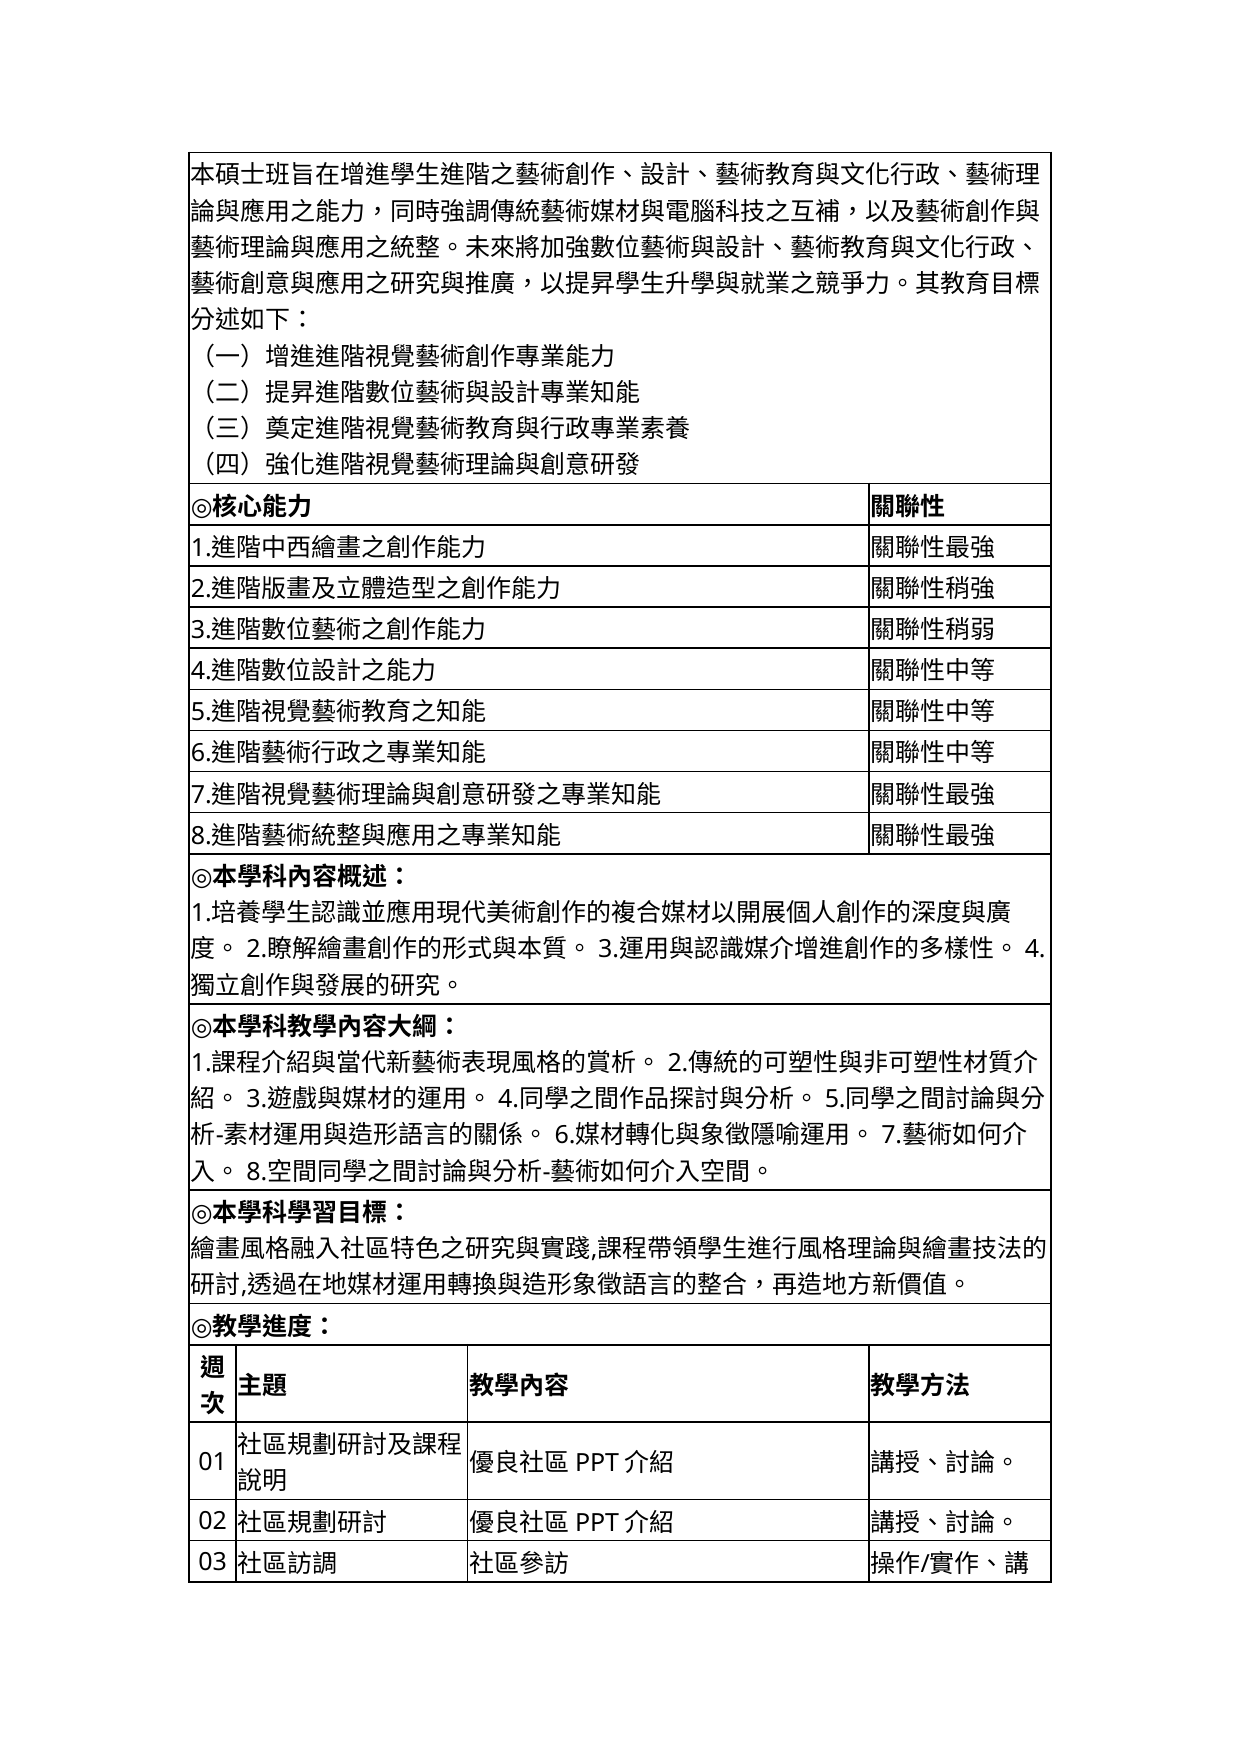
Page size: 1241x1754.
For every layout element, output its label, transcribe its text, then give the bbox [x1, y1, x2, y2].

table_cell ◎核心能力 [190, 484, 868, 524]
table_cell 6.進階藝術行政之專業知能 [190, 731, 868, 771]
table_cell 社區規劃研討及課程說明 [237, 1423, 467, 1499]
table_cell 關聯性最強 [870, 526, 1050, 565]
table_cell 1.進階中西繪畫之創作能力 [190, 526, 868, 565]
table_cell 社區規劃研討 [237, 1500, 467, 1540]
table_cell 講授、討論。 [870, 1423, 1050, 1499]
table_cell 關聯性 [870, 484, 1050, 524]
table_cell 關聯性中等 [870, 690, 1050, 729]
table_cell 3.進階數位藝術之創作能力 [190, 608, 868, 647]
table_cell 5.進階視覺藝術教育之知能 [190, 690, 868, 729]
table_cell 關聯性最強 [870, 772, 1050, 812]
table_cell ◎本學科教學內容大綱： 1.課程介紹與當代新藝術表現風格的賞析。 2.傳統的可塑性與非可塑性材質介紹。 3.遊戲與媒材的運用。 4.同學之間作品探討與分析。 5.同學之間討論與分析-素材運用與造形語言的關係。 6.媒材轉化與象徵隱喻運用。 7.藝術如何介入。 8.空間同學之間討論與分析-藝術如何介入空間。 [190, 1005, 1050, 1189]
table_cell 關聯性中等 [870, 731, 1050, 771]
table_cell 03 [190, 1541, 235, 1581]
table_cell 02 [190, 1500, 235, 1540]
table_cell 4.進階數位設計之能力 [190, 649, 868, 688]
table_cell 01 [190, 1423, 235, 1499]
table_cell 週次 [190, 1346, 235, 1421]
table_cell 優良社區 PPT介紹 [468, 1423, 868, 1499]
table_cell 優良社區 PPT介紹 [468, 1500, 868, 1540]
table_cell 操作/實作、講 [870, 1541, 1050, 1581]
table_cell 社區參訪 [468, 1541, 868, 1581]
table_cell 7.進階視覺藝術理論與創意研發之專業知能 [190, 772, 868, 812]
table_cell 關聯性稍弱 [870, 608, 1050, 647]
table_cell ◎教學進度： [190, 1304, 1050, 1344]
table_cell 講授、討論。 [870, 1500, 1050, 1540]
table_cell 2.進階版畫及立體造型之創作能力 [190, 567, 868, 606]
table_cell 關聯性最強 [870, 813, 1050, 853]
table_cell 關聯性稍強 [870, 567, 1050, 606]
table_cell 教學方法 [870, 1346, 1050, 1421]
table_cell ◎本學科內容概述： 1.培養學生認識並應用現代美術創作的複合媒材以開展個人創作的深度與廣度。 2.瞭解繪畫創作的形式與本質。 3.運用與認識媒介增進創作的多樣性。 4.獨立創作與發展的研究。 [190, 855, 1050, 1003]
table_cell ◎本學科學習目標： 繪畫風格融入社區特色之研究與實踐,課程帶領學生進行風格理論與繪畫技法的研討,透過在地媒材運用轉換與造形象徵語言的整合，再造地方新價值。 [190, 1191, 1050, 1303]
table_cell 關聯性中等 [870, 649, 1050, 688]
table_cell 8.進階藝術統整與應用之專業知能 [190, 813, 868, 853]
table_cell 教學內容 [468, 1346, 868, 1421]
table_header 本碩士班旨在增進學生進階之藝術創作、設計、藝術教育與文化行政、藝術理論與應用之能力，同時強調傳統藝術媒材與電腦科技之互補，以及藝術創作與藝術理論與應用之統整。未來將加強數位藝術與設計、藝術教育與文化行政、藝術創意與應用之研究與推廣，以提昇學生升學與就業之競爭力。其教育目標分述如下： （一）增進進階視覺藝術創作專業能力 （二）提昇進階數位藝術與設計專業知能 （三）奠定進階視覺藝術教育與行政專業素養 （四）強化進階視覺藝術理論與創意研發 [190, 153, 1050, 483]
table_cell 社區訪調 [237, 1541, 467, 1581]
table_cell 主題 [237, 1346, 467, 1421]
